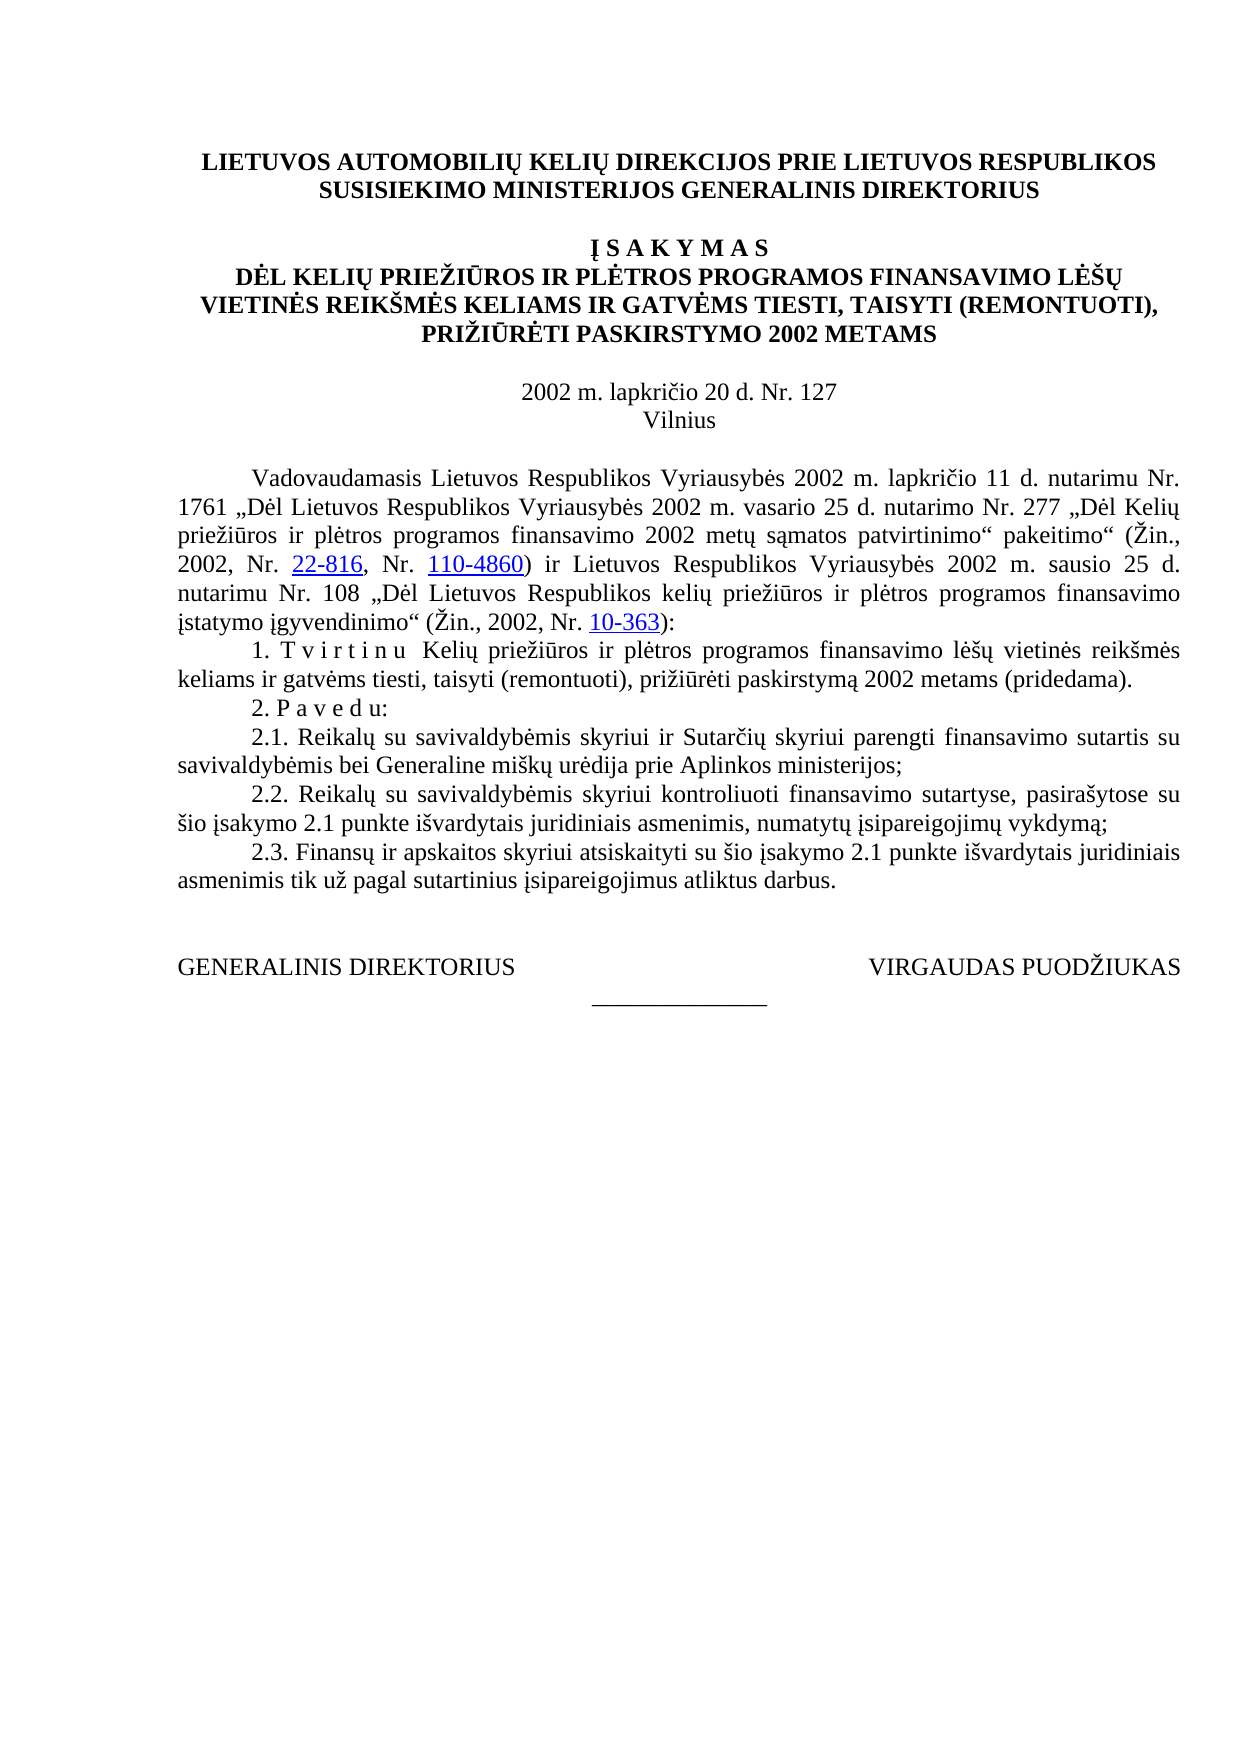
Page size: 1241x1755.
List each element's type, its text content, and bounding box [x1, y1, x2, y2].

text ______________ [177, 981, 1181, 1009]
text GENERALINIS DIREKTORIUS VIRGAUDAS PUODŽIUKAS [177, 952, 1181, 981]
text 2.3. Finansų ir apskaitos skyriui atsiskaityti su šio įsakymo 2.1 punkte išvardytais juridiniais asmenimis tik už pagal sutartinius įsipareigojimus atliktus darbus. [177, 837, 1181, 894]
text Vilnius [177, 406, 1181, 434]
text 2. Pavedu: [177, 693, 1181, 722]
text 2002 m. lapkričio 20 d. Nr. 127 [177, 377, 1181, 406]
text Vadovaudamasis Lietuvos Respublikos Vyriausybės 2002 m. lapkričio 11 d. nutarimu Nr. 1761 „Dėl Lietuvos Respublikos Vyriausybės 2002 m. vasario 25 d. nutarimo Nr. 277 „Dėl Kelių priežiūros ir plėtros programos finansavimo 2002 metų sąmatos patvirtinimo“ pakeitimo“ (Žin., 2002, Nr. 22-816, Nr. 110-4860) ir Lietuvos Respublikos Vyriausybės 2002 m. sausio 25 d. nutarimu Nr. 108 „Dėl Lietuvos Respublikos kelių priežiūros ir plėtros programos finansavimo įstatymo įgyvendinimo“ (Žin., 2002, Nr. 10-363): [177, 463, 1181, 636]
text 2.1. Reikalų su savivaldybėmis skyriui ir Sutarčių skyriui parengti finansavimo sutartis su savivaldybėmis bei Generaline miškų urėdija prie Aplinkos ministerijos; [177, 722, 1181, 779]
text LIETUVOS AUTOMOBILIŲ KELIŲ DIREKCIJOS PRIE LIETUVOS RESPUBLIKOS SUSISIEKIMO MINISTERIJOS GENERALINIS DIREKTORIUS [177, 147, 1181, 204]
text 2.2. Reikalų su savivaldybėmis skyriui kontroliuoti finansavimo sutartyse, pasirašytose su šio įsakymo 2.1 punkte išvardytais juridiniais asmenimis, numatytų įsipareigojimų vykdymą; [177, 779, 1181, 837]
text 1. Tvirtinu Kelių priežiūros ir plėtros programos finansavimo lėšų vietinės reikšmės keliams ir gatvėms tiesti, taisyti (remontuoti), prižiūrėti paskirstymą 2002 metams (pridedama). [177, 636, 1181, 693]
text Į S A K Y M A S [177, 233, 1181, 262]
text DĖL KELIŲ PRIEŽIŪROS IR PLĖTROS PROGRAMOS FINANSAVIMO LĖŠŲ VIETINĖS REIKŠMĖS KELIAMS IR GATVĖMS TIESTI, TAISYTI (REMONTUOTI), PRIŽIŪRĖTI PASKIRSTYMO 2002 METAMS [177, 262, 1181, 348]
